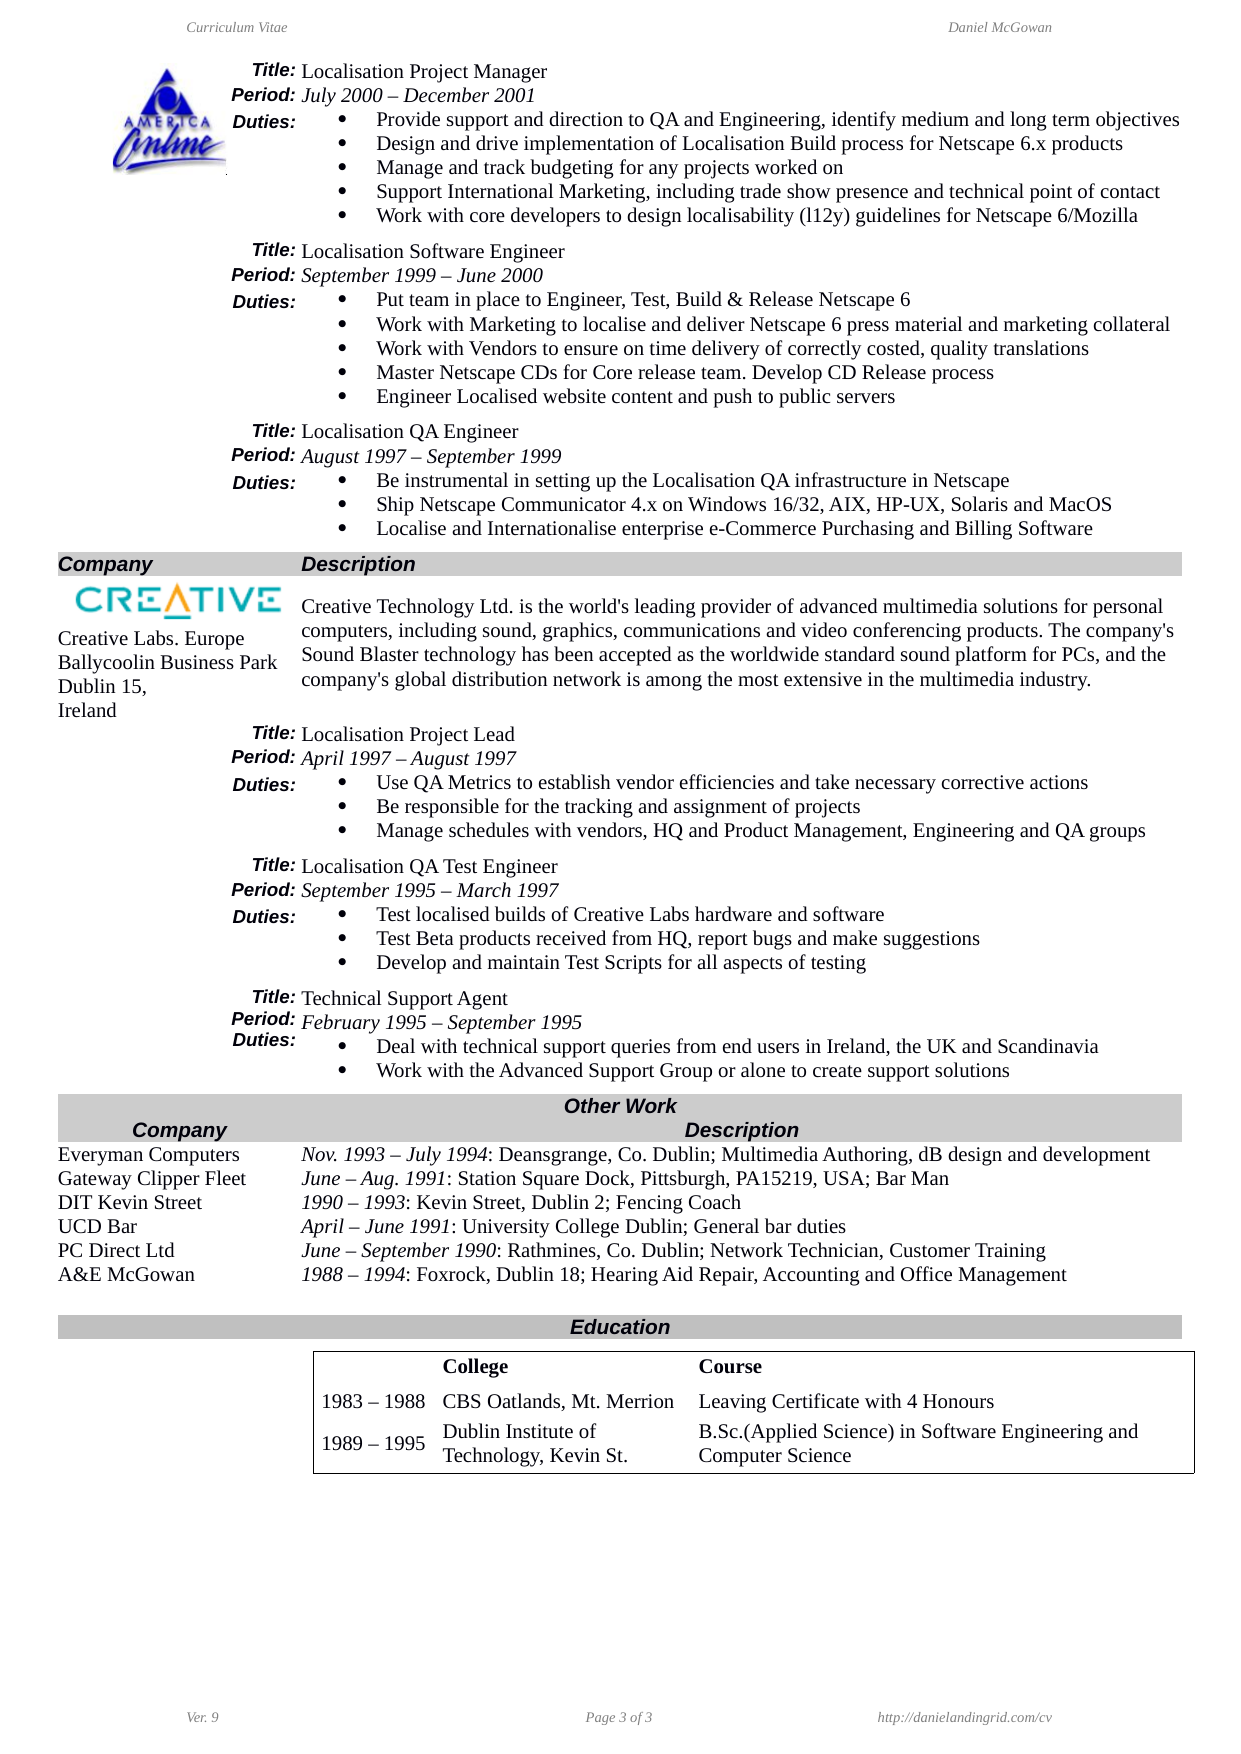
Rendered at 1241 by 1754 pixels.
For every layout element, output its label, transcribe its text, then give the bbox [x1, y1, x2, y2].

table_header Course [695, 1352, 1183, 1386]
table_cell Company [58, 552, 301, 576]
table_cell Technical Support Agent February 1995 – September 1995 Deal with technical support queries from end users in Ireland, the UK and Scandinavia Work with the Advanced Support Group or alone to create support solutions [301, 986, 1182, 1094]
table_cell Localisation Project Lead April 1997 – August 1997 Use QA Metrics to establish vendor efficiencies and take necessary corrective actions Be responsible for the tracking and assignment of projects Manage schedules with vendors, HQ and Product Management, Engineering and QA groups [301, 722, 1182, 854]
picture [68, 575, 291, 626]
table_cell [301, 1339, 1182, 1484]
table_cell CBS Oatlands, Mt. Merrion [439, 1386, 695, 1416]
table_cell Localisation QA Engineer August 1997 – September 1999 Be instrumental in setting up the Localisation QA infrastructure in Netscape Ship Netscape Communicator 4.x on Windows 16/32, AIX, HP-UX, Solaris and MacOS Localise and Internationalise enterprise e-Commerce Purchasing and Billing Software [301, 420, 1182, 552]
table_cell [314, 1352, 1183, 1473]
table_cell Localisation Project Manager July 2000 – December 2001 Provide support and direction to QA and Engineering, identify medium and long term objectives Design and drive implementation of Localisation Build process for Netscape 6.x products Manage and track budgeting for any projects worked on Support International Marketing, including trade show presence and technical point of contact Work with core developers to design localisability (l12y) guidelines for Netscape 6/Mozilla [301, 59, 1182, 239]
table_cell 1983 – 1988 [318, 1386, 439, 1416]
table_cell [58, 59, 301, 63]
table_cell Description [301, 552, 1182, 576]
table_cell Title: Period: Duties: [58, 986, 301, 1094]
table_cell Leaving Certificate with 4 Honours [695, 1386, 1183, 1416]
table_cell Company [58, 1118, 301, 1142]
table_cell [58, 64, 112, 174]
table_header [318, 1352, 439, 1386]
table_cell Other Work [58, 1094, 1182, 1118]
table_cell Creative Labs. Europe Ballycoolin Business Park Dublin 15, Ireland [58, 576, 301, 722]
table_cell Title: Period: Duties: [58, 239, 301, 419]
table_cell [58, 1339, 301, 1484]
table_cell 1989 – 1995 [318, 1416, 439, 1471]
table_cell Localisation QA Test Engineer September 1995 – March 1997 Test localised builds of Creative Labs hardware and software Test Beta products received from HQ, report bugs and make suggestions Develop and maintain Test Scripts for all aspects of testing [301, 854, 1182, 986]
table_cell Title: Period: Duties: [58, 420, 301, 552]
table_cell Title: Period: Duties: [228, 64, 301, 174]
table_cell Creative Technology Ltd. is the world's leading provider of advanced multimedia solutions for personal computers, including sound, graphics, communications and video conferencing products. The company's Sound Blaster technology has been accepted as the worldwide standard sound platform for PCs, and the company's global distribution network is among the most extensive in the multimedia industry. [301, 576, 1182, 722]
table_header College [439, 1352, 695, 1386]
table_cell B.Sc.(Applied Science) in Software Engineering and Computer Science [695, 1416, 1183, 1471]
table_cell Everyman Computers Gateway Clipper Fleet DIT Kevin Street UCD Bar PC Direct Ltd A&E McGowan [58, 1142, 301, 1315]
table_cell [58, 175, 301, 239]
table_cell Dublin Institute of Technology, Kevin St. [439, 1416, 695, 1471]
picture [112, 63, 228, 175]
table_cell Localisation Software Engineer September 1999 – June 2000 Put team in place to Engineer, Test, Build & Release Netscape 6 Work with Marketing to localise and deliver Netscape 6 press material and marketing collateral Work with Vendors to ensure on time delivery of correctly costed, quality translations Master Netscape CDs for Core release team. Develop CD Release process Engineer Localised website content and push to public servers [301, 239, 1182, 419]
table_cell Title: Period: Duties: [58, 722, 301, 854]
table_cell Education [58, 1315, 1182, 1339]
table_cell Nov. 1993 – July 1994: Deansgrange, Co. Dublin; Multimedia Authoring, dB design and development June – Aug. 1991: Station Square Dock, Pittsburgh, PA15219, USA; Bar Man 1990 – 1993: Kevin Street, Dublin 2; Fencing Coach April – June 1991: University College Dublin; General bar duties June – September 1990: Rathmines, Co. Dublin; Network Technician, Customer Training 1988 – 1994: Foxrock, Dublin 18; Hearing Aid Repair, Accounting and Office Management [301, 1142, 1182, 1315]
table_cell Description [301, 1118, 1182, 1142]
table_cell Title: Period: Duties: [58, 854, 301, 986]
